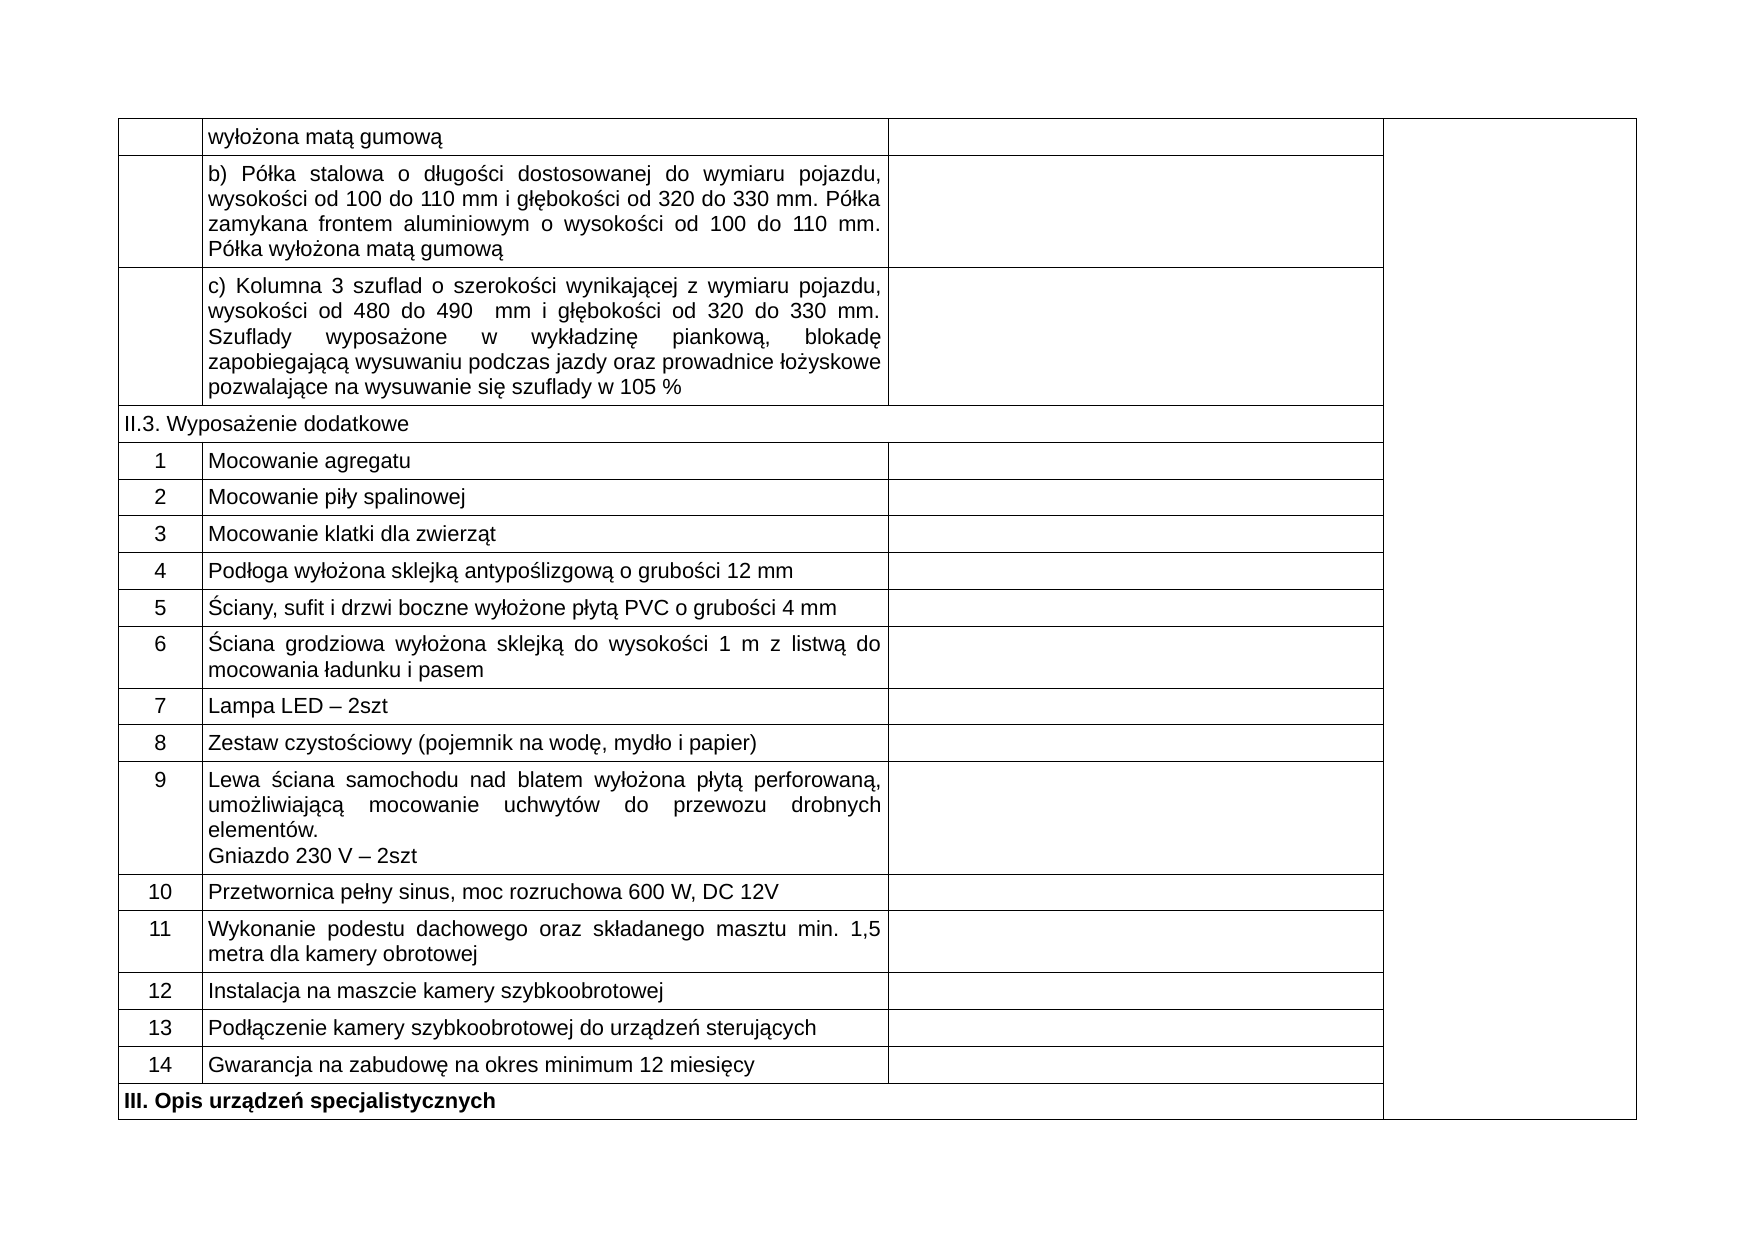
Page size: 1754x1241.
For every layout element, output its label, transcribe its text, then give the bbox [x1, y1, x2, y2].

table_cell Wykonanie podestu dachowego oraz składanego masztu min. 1,5 metra dla kamery obrotowej [203, 911, 888, 972]
table_cell 6 [119, 627, 202, 687]
table_cell [889, 911, 1383, 972]
table_cell 13 [119, 1010, 202, 1046]
table_cell Lampa LED – 2szt [203, 689, 888, 724]
table_cell Mocowanie piły spalinowej [203, 480, 888, 515]
table_cell [889, 119, 1383, 155]
table_cell Ściany, sufit i drzwi boczne wyłożone płytą PVC o grubości 4 mm [203, 590, 888, 626]
table_cell c) Kolumna 3 szuflad o szerokości wynikającej z wymiaru pojazdu, wysokości od 480 do 490 mm i głębokości od 320 do 330 mm. Szuflady wyposażone w wykładzinę piankową, blokadę zapobiegającą wysuwaniu podczas jazdy oraz prowadnice łożyskowe pozwalające na wysuwanie się szuflady w 105 % [203, 268, 888, 405]
table_cell [889, 762, 1383, 873]
table_cell 12 [119, 973, 202, 1009]
table_cell [889, 268, 1383, 405]
table_cell Ściana grodziowa wyłożona sklejką do wysokości 1 m z listwą do mocowania ładunku i pasem [203, 627, 888, 687]
table_cell 11 [119, 911, 202, 972]
table_cell III. Opis urządzeń specjalistycznych [119, 1084, 1383, 1119]
table_cell [1384, 119, 1636, 1119]
table_cell [889, 725, 1383, 761]
table_cell 8 [119, 725, 202, 761]
table_cell [889, 516, 1383, 552]
table_cell [889, 553, 1383, 589]
table_cell 14 [119, 1047, 202, 1082]
table_cell II.3. Wyposażenie dodatkowe [119, 406, 1383, 442]
table_cell 2 [119, 480, 202, 515]
table_cell [889, 480, 1383, 515]
table_cell Podłączenie kamery szybkoobrotowej do urządzeń sterujących [203, 1010, 888, 1046]
table_cell [889, 590, 1383, 626]
table_cell Lewa ściana samochodu nad blatem wyłożona płytą perforowaną, umożliwiającą mocowanie uchwytów do przewozu drobnych elementów. Gniazdo 230 V – 2szt [203, 762, 888, 873]
table_cell Przetwornica pełny sinus, moc rozruchowa 600 W, DC 12V [203, 875, 888, 910]
table_cell [889, 1010, 1383, 1046]
table_cell Podłoga wyłożona sklejką antypoślizgową o grubości 12 mm [203, 553, 888, 589]
table_cell [889, 443, 1383, 478]
table_cell Gwarancja na zabudowę na okres minimum 12 miesięcy [203, 1047, 888, 1082]
table_cell [119, 119, 202, 155]
table_cell [119, 156, 202, 267]
table_cell [889, 1047, 1383, 1082]
table_cell Zestaw czystościowy (pojemnik na wodę, mydło i papier) [203, 725, 888, 761]
table_cell 7 [119, 689, 202, 724]
table_cell [889, 973, 1383, 1009]
table_cell [889, 156, 1383, 267]
table_cell 5 [119, 590, 202, 626]
table_cell [889, 627, 1383, 687]
table_cell 9 [119, 762, 202, 873]
table_cell 1 [119, 443, 202, 478]
table_cell 3 [119, 516, 202, 552]
table_cell 10 [119, 875, 202, 910]
table_cell Instalacja na maszcie kamery szybkoobrotowej [203, 973, 888, 1009]
table_cell [119, 268, 202, 405]
table_cell 4 [119, 553, 202, 589]
table_cell [889, 689, 1383, 724]
table_cell Mocowanie klatki dla zwierząt [203, 516, 888, 552]
table_cell Mocowanie agregatu [203, 443, 888, 478]
table_cell b) Półka stalowa o długości dostosowanej do wymiaru pojazdu, wysokości od 100 do 110 mm i głębokości od 320 do 330 mm. Półka zamykana frontem aluminiowym o wysokości od 100 do 110 mm. Półka wyłożona matą gumową [203, 156, 888, 267]
table_cell wyłożona matą gumową [203, 119, 888, 155]
table_cell [889, 875, 1383, 910]
